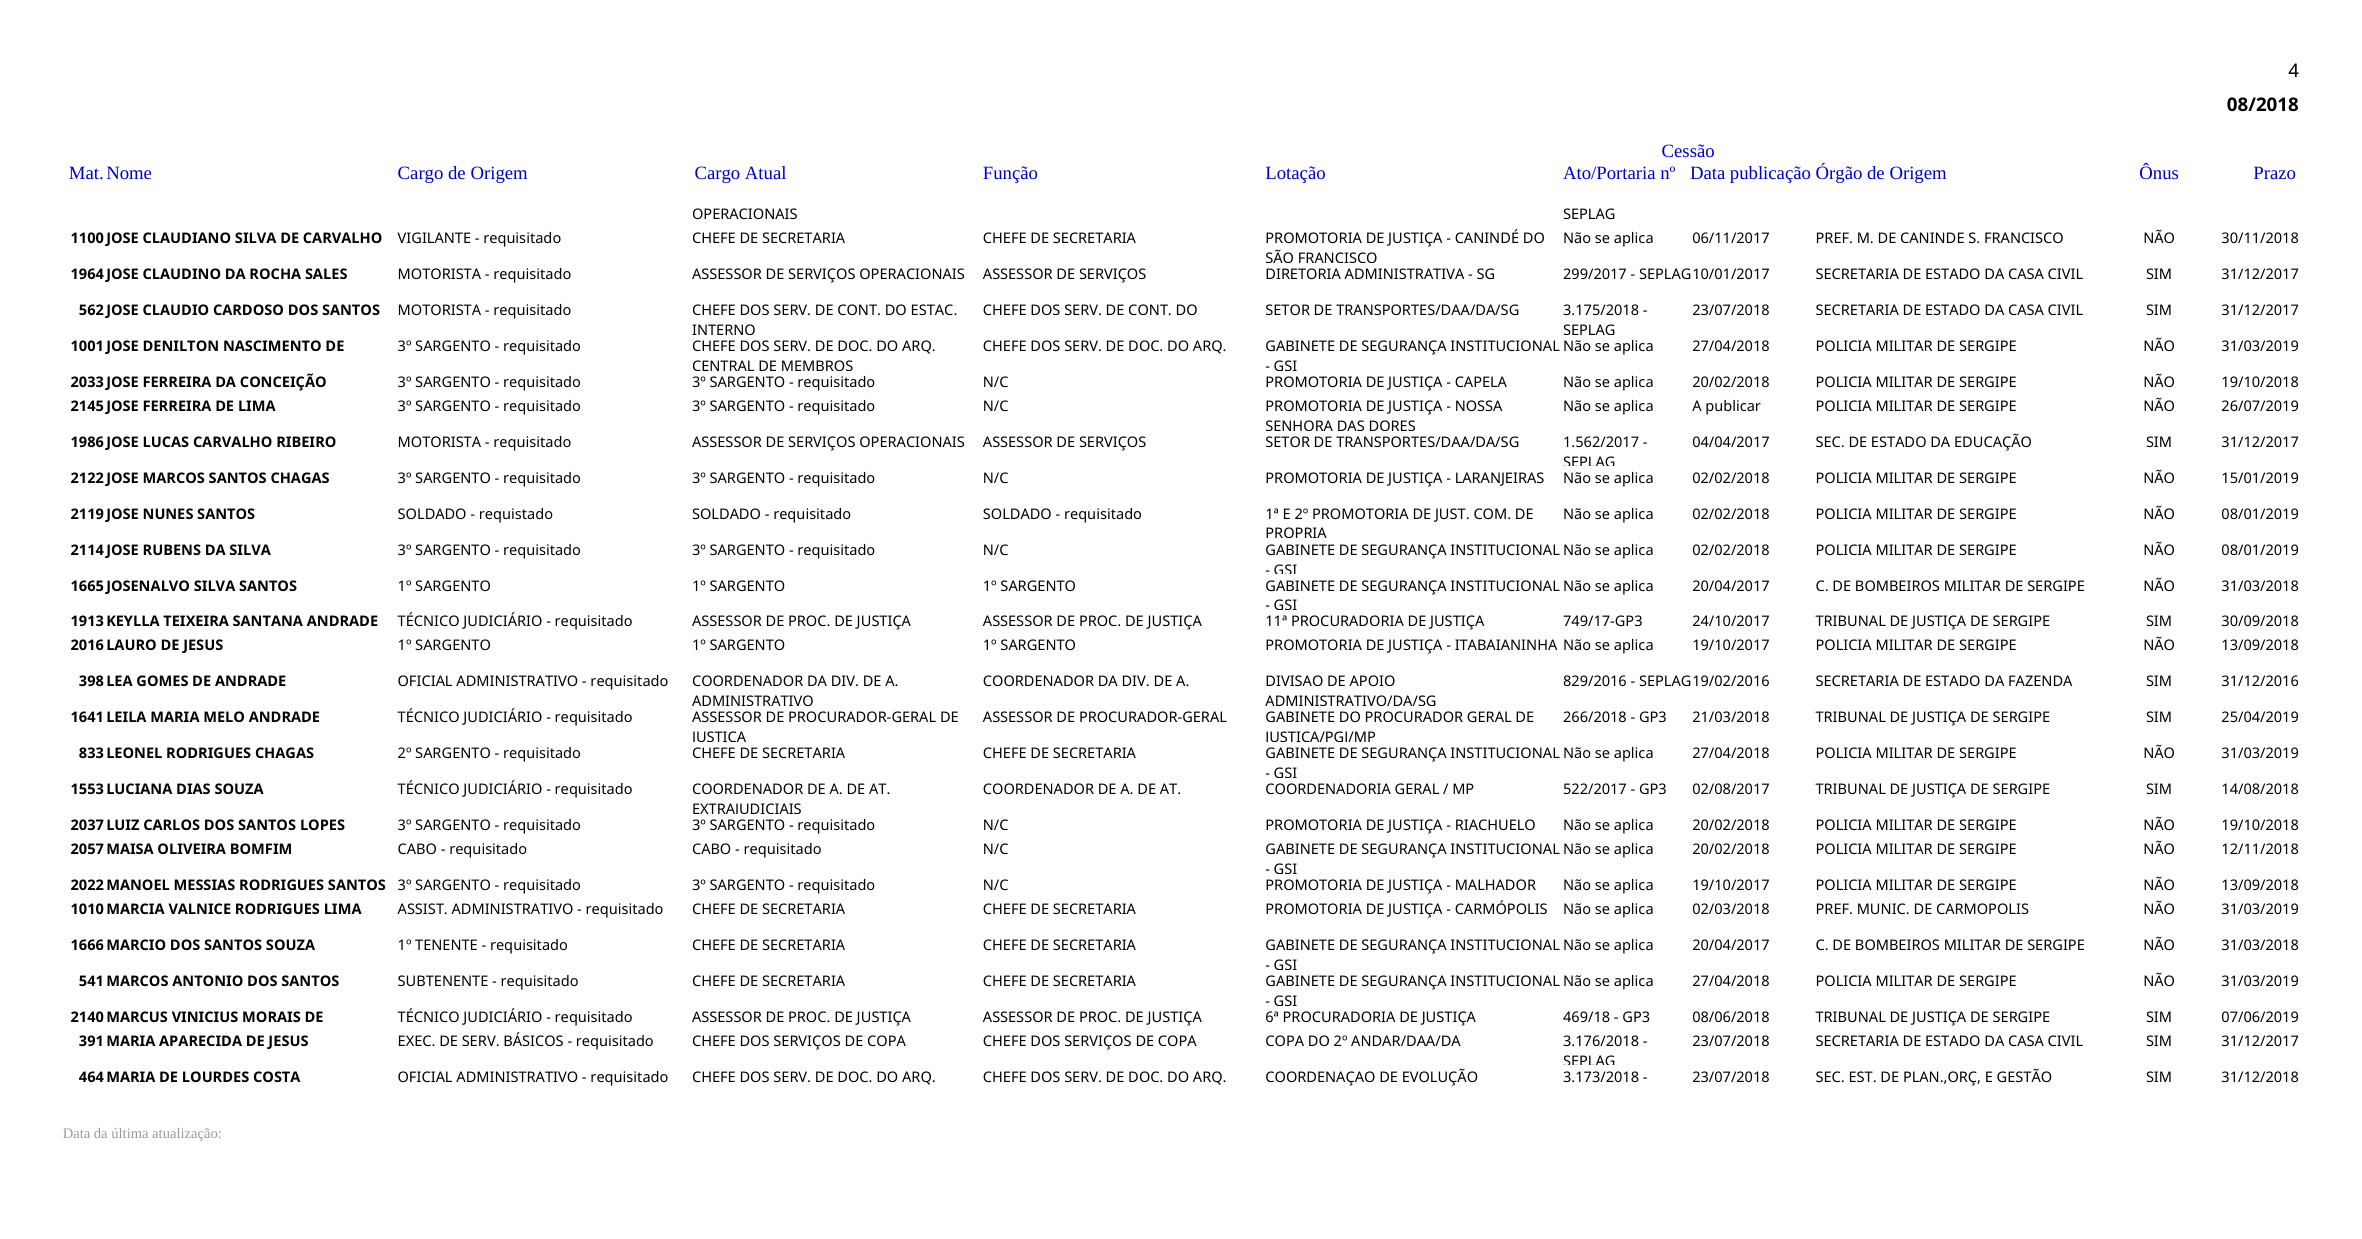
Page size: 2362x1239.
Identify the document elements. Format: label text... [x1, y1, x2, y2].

table_header [0, 0, 2361, 57]
table_cell OPERACIONAIS [692, 204, 983, 226]
table_cell 31/03/2019 [2199, 971, 2299, 993]
table_cell 31/12/2018 [2199, 1066, 2299, 1089]
table_cell 02/02/2018 [1692, 539, 1815, 562]
table_cell NÃO [2119, 815, 2199, 837]
table_cell N/C [983, 839, 1265, 861]
table_cell NÃO [2119, 743, 2199, 766]
table_cell [2299, 875, 2361, 897]
table_cell 11ª PROCURADORIA DE JUSTIÇA [1265, 611, 1563, 634]
table_cell 31/03/2019 [2199, 743, 2299, 766]
table_cell N/C [983, 815, 1265, 837]
table_cell C. DE BOMBEIROS MILITAR DE SERGIPE [1815, 575, 2119, 598]
table_cell Não se aplica [1563, 635, 1692, 658]
table_cell COORDENAÇAO DE EVOLUÇÃO [1265, 1066, 1563, 1089]
table_cell TÉCNICO JUDICIÁRIO - requisitado [398, 611, 692, 634]
table_cell [0, 993, 1265, 1005]
table_cell NÃO [2119, 396, 2199, 418]
table_cell [0, 300, 63, 322]
table_cell PROMOTORIA DE JUSTIÇA - RIACHUELO [1265, 815, 1563, 837]
table_cell MOTORISTA - requisitado [398, 300, 692, 322]
table_cell ASSESSOR DE PROC. DE JUSTIÇA [983, 611, 1265, 634]
table_cell 31/12/2016 [2199, 671, 2299, 694]
table_cell CHEFE DOS SERV. DE DOC. DO ARQ. [692, 1066, 983, 1089]
table_cell CHEFE DOS SERV. DE CONT. DO ESTAC. INTERNO [692, 300, 983, 334]
table_cell CHEFE DOS SERV. DE DOC. DO ARQ. [983, 1066, 1265, 1089]
table_cell [0, 539, 63, 562]
table_cell SIM [2119, 1007, 2199, 1029]
table_cell [2299, 671, 2361, 694]
table_cell CHEFE DE SECRETARIA [692, 935, 983, 957]
table_cell SECRETARIA DE ESTADO DA FAZENDA [1815, 671, 2119, 694]
table_cell 31/12/2017 [2199, 300, 2299, 322]
table_cell 27/04/2018 [1692, 336, 1815, 358]
table_cell JOSE CLAUDIANO SILVA DE CARVALHO [106, 228, 397, 250]
table_cell 749/17-GP3 [1563, 611, 1692, 634]
table_cell [0, 228, 63, 250]
table_cell [1563, 766, 2361, 777]
table_cell [0, 250, 1265, 262]
table_cell [2299, 336, 2361, 358]
table_cell SEC. DE ESTADO DA EDUCAÇÃO [1815, 432, 2119, 454]
table_cell 3º SARGENTO - requisitado [692, 468, 983, 490]
table_cell NÃO [2119, 899, 2199, 921]
table_cell [0, 85, 2361, 91]
table_cell [0, 1031, 63, 1053]
table_cell 1º SARGENTO [398, 635, 692, 658]
table_cell SOLDADO - requisitado [983, 504, 1265, 526]
table_cell LEONEL RODRIGUES CHAGAS [106, 743, 397, 766]
table_cell JOSE CLAUDINO DA ROCHA SALES [106, 264, 397, 286]
table_cell POLICIA MILITAR DE SERGIPE [1815, 504, 2119, 526]
table_cell [983, 286, 1563, 298]
table_cell PREF. MUNIC. DE CARMOPOLIS [1815, 899, 2119, 921]
table_cell MARCIO DOS SANTOS SOUZA [106, 935, 397, 957]
table_cell ASSESSOR DE SERVIÇOS [983, 264, 1265, 286]
table_cell 15/01/2019 [2199, 468, 2299, 490]
table_cell Ônus [2119, 162, 2199, 192]
table_cell Não se aplica [1563, 336, 1692, 358]
table_cell ASSESSOR DE PROCURADOR-GERAL DE JUSTIÇA [692, 707, 983, 742]
table_cell Mat. [60, 162, 103, 192]
table_cell CABO - requisitado [692, 839, 983, 861]
table_cell 3º SARGENTO - requisitado [398, 815, 692, 837]
table_cell NÃO [2119, 935, 2199, 957]
table_cell SIM [2119, 611, 2199, 634]
table_cell 30/11/2018 [2199, 228, 2299, 250]
table_cell [0, 418, 1265, 430]
table_cell Nome [106, 162, 397, 192]
table_cell 20/04/2017 [1692, 935, 1815, 957]
table_cell COORDENADOR DE A. DE AT. [983, 779, 1265, 801]
table_cell 2140 [63, 1007, 103, 1029]
table_cell [0, 358, 692, 370]
table_cell 3º SARGENTO - requisitado [398, 539, 692, 562]
table_cell [1563, 658, 2361, 670]
table_cell 391 [63, 1031, 103, 1053]
table_cell NÃO [2119, 468, 2199, 490]
table_cell 3º SARGENTO - requisitado [398, 336, 692, 358]
table_cell 27/04/2018 [1692, 743, 1815, 766]
table_cell Cessão [1563, 140, 1813, 162]
table_cell 1010 [63, 899, 103, 921]
table_cell 2122 [63, 468, 103, 490]
table_cell LEILA MARIA MELO ANDRADE [106, 707, 397, 729]
table_cell TÉCNICO JUDICIÁRIO - requisitado [398, 779, 692, 801]
table_cell JOSE FERREIRA DA CONCEIÇÃO [106, 372, 397, 394]
table_cell 2022 [63, 875, 103, 897]
table_cell Ato/Portaria nº [1563, 162, 1690, 192]
table_cell [0, 635, 63, 658]
table_cell ASSESSOR DE PROCURADOR-GERAL [983, 707, 1265, 729]
table_cell [2299, 779, 2361, 801]
table_cell POLICIA MILITAR DE SERGIPE [1815, 539, 2119, 562]
table_cell CHEFE DE SECRETARIA [692, 743, 983, 766]
table_cell SECRETARIA DE ESTADO DA CASA CIVIL [1815, 300, 2119, 322]
table_cell Função [983, 162, 1265, 192]
table_cell ASSESSOR DE SERVIÇOS [983, 432, 1265, 454]
table_cell 23/07/2018 [1692, 1031, 1815, 1053]
table_cell 464 [63, 1066, 103, 1089]
table_cell N/C [983, 372, 1265, 394]
table_cell 19/10/2017 [1692, 875, 1815, 897]
table_cell [2299, 468, 2361, 490]
table_cell 2114 [63, 539, 103, 562]
table_cell [1692, 454, 2361, 466]
table_cell 1º SARGENTO [983, 575, 1265, 598]
table_cell [1563, 921, 2361, 933]
table_cell [1692, 322, 2361, 334]
table_cell [0, 598, 1265, 610]
table_cell PROMOTORIA DE JUSTIÇA - ITABAIANINHA [1265, 635, 1563, 670]
table_cell N/C [983, 468, 1265, 490]
table_cell OFICIAL ADMINISTRATIVO - requisitado [398, 1066, 692, 1089]
table_cell 398 [63, 671, 103, 694]
table_cell MAISA OLIVEIRA BOMFIM [106, 839, 397, 861]
table_cell MARCOS ANTONIO DOS SANTOS [106, 971, 397, 993]
table_cell 299/2017 - SEPLAG [1563, 264, 1692, 298]
table_cell TÉCNICO JUDICIÁRIO - requisitado [398, 1007, 692, 1029]
table_cell [1563, 418, 2361, 430]
table_cell POLICIA MILITAR DE SERGIPE [1815, 336, 2119, 358]
table_cell [2299, 839, 2361, 861]
table_cell CHEFE DOS SERV. DE DOC. DO ARQ. CENTRAL DE MEMBROS [692, 336, 983, 370]
table_cell N/C [983, 875, 1265, 897]
table_cell [0, 611, 63, 634]
table_cell 1º SARGENTO [398, 575, 692, 598]
table_cell NÃO [2119, 336, 2199, 358]
table_cell COORDENADORIA GERAL / MP [1265, 779, 1563, 801]
table_cell TÉCNICO JUDICIÁRIO - requisitado [398, 707, 692, 729]
table_cell TRIBUNAL DE JUSTIÇA DE SERGIPE [1815, 611, 2119, 634]
table_cell [1563, 598, 2361, 610]
table_cell CHEFE DE SECRETARIA [692, 971, 983, 993]
table_cell [1692, 1053, 2361, 1065]
table_cell Data da última atualização: [63, 1125, 254, 1149]
table_cell SIM [2119, 1066, 2199, 1089]
table_cell [1563, 526, 2361, 538]
table_cell OFICIAL ADMINISTRATIVO - requisitado [398, 671, 692, 694]
table_cell 07/06/2019 [2199, 1007, 2299, 1029]
table_cell [0, 921, 1265, 933]
table_cell 266/2018 - GP3 [1563, 707, 1692, 729]
table_cell PROMOTORIA DE JUSTIÇA - CARMÓPOLIS [1265, 899, 1563, 933]
table_cell 1º TENENTE - requisitado [398, 935, 692, 957]
table_cell SIM [2119, 1031, 2199, 1053]
table_cell 3º SARGENTO - requisitado [692, 372, 983, 394]
table_cell [0, 504, 63, 526]
table_cell TRIBUNAL DE JUSTIÇA DE SERGIPE [1815, 1007, 2119, 1029]
table_cell [2299, 57, 2361, 84]
table_cell [983, 322, 1563, 334]
table_cell PROMOTORIA DE JUSTIÇA - CAPELA [1265, 372, 1563, 394]
table_cell JOSE LUCAS CARVALHO RIBEIRO [106, 432, 397, 454]
table_cell NÃO [2119, 539, 2199, 562]
table_cell 24/10/2017 [1692, 611, 1815, 634]
table_cell 08/2018 [2202, 91, 2299, 124]
table_cell 19/02/2016 [1692, 671, 1815, 694]
table_cell [983, 694, 1265, 706]
table_cell [0, 575, 63, 598]
table_cell CHEFE DE SECRETARIA [692, 899, 983, 921]
table_cell [2299, 1066, 2361, 1089]
table_cell CHEFE DE SECRETARIA [983, 971, 1265, 993]
table_cell SIM [2119, 671, 2199, 694]
table_cell 469/18 - GP3 [1563, 1007, 1692, 1029]
table_cell [0, 707, 63, 729]
table_cell 12/11/2018 [2199, 839, 2299, 861]
table_cell 19/10/2018 [2199, 815, 2299, 837]
table_cell [2299, 504, 2361, 526]
table_cell GABINETE DE SEGURANÇA INSTITUCIONAL - GSI [1265, 575, 1563, 610]
table_cell SIM [2119, 264, 2199, 286]
table_cell 19/10/2018 [2199, 372, 2299, 394]
table_cell [2299, 1031, 2361, 1053]
table_cell 6ª PROCURADORIA DE JUSTIÇA [1265, 1007, 1563, 1029]
table_cell [0, 861, 1265, 873]
table_cell Prazo [2199, 162, 2296, 192]
table_cell [0, 562, 1265, 574]
table_cell N/C [983, 539, 1265, 562]
table_cell 3.175/2018 - SEPLAG [1563, 300, 1692, 334]
table_cell [0, 91, 2202, 124]
table_cell SEPLAG [1563, 204, 1692, 226]
table_cell MARCUS VINICIUS MORAIS DE [106, 1007, 397, 1029]
table_cell SIM [2119, 707, 2199, 729]
table_cell [2299, 228, 2361, 250]
table_cell [0, 730, 692, 742]
table_cell [983, 730, 1265, 742]
table_cell 08/01/2019 [2199, 504, 2299, 526]
table_cell Cargo de Origem [398, 162, 692, 192]
table_cell 3º SARGENTO - requisitado [398, 468, 692, 490]
table_cell MANOEL MESSIAS RODRIGUES SANTOS [106, 875, 397, 897]
table_cell [0, 1089, 2361, 1102]
table_cell MARCIA VALNICE RODRIGUES LIMA [106, 899, 397, 921]
table_cell CHEFE DE SECRETARIA [692, 228, 983, 250]
table_cell [1563, 250, 2361, 262]
table_cell SUBTENENTE - requisitado [398, 971, 692, 993]
table_cell Não se aplica [1563, 971, 1692, 993]
table_cell 833 [63, 743, 103, 766]
table_cell [2299, 396, 2361, 418]
table_cell SECRETARIA DE ESTADO DA CASA CIVIL [1815, 1031, 2119, 1053]
table_cell NÃO [2119, 575, 2199, 598]
table_cell [983, 454, 1563, 466]
table_cell JOSE CLAUDIO CARDOSO DOS SANTOS [106, 300, 397, 322]
table_cell ASSESSOR DE SERVIÇOS OPERACIONAIS [692, 432, 983, 466]
table_cell POLICIA MILITAR DE SERGIPE [1815, 372, 2119, 394]
table_cell 20/02/2018 [1692, 372, 1815, 394]
table_cell 1666 [63, 935, 103, 957]
table_cell 562 [63, 300, 103, 322]
table_cell 31/03/2018 [2199, 935, 2299, 957]
table_cell [1563, 993, 2361, 1005]
table_cell GABINETE DE SEGURANÇA INSTITUCIONAL - GSI [1265, 336, 1563, 370]
table_cell 2145 [63, 396, 103, 418]
table_cell GABINETE DO PROCURADOR GERAL DE JUSTIÇA/PGJ/MP [1265, 707, 1563, 742]
table_cell [983, 204, 1563, 226]
table_cell [1563, 562, 2361, 574]
table_cell [2299, 635, 2361, 658]
table_cell C. DE BOMBEIROS MILITAR DE SERGIPE [1815, 935, 2119, 957]
table_cell [0, 526, 1265, 538]
table_cell [0, 1053, 1563, 1065]
table_cell Não se aplica [1563, 743, 1692, 766]
table_cell [0, 815, 63, 837]
table_cell 1964 [63, 264, 103, 286]
table_cell 13/09/2018 [2199, 875, 2299, 897]
table_cell CHEFE DOS SERVIÇOS DE COPA [983, 1031, 1265, 1053]
table_cell Não se aplica [1563, 504, 1692, 526]
table_cell CHEFE DE SECRETARIA [983, 935, 1265, 957]
table_cell COORDENADOR DE A. DE AT. EXTRAJUDICIAIS [692, 779, 983, 813]
table_cell NÃO [2119, 875, 2199, 897]
table_cell 1665 [63, 575, 103, 598]
table_cell [0, 658, 1265, 670]
table_cell 1º SARGENTO [983, 635, 1265, 658]
table_cell [2299, 611, 2361, 634]
table_cell [1563, 358, 2361, 370]
table_cell COORDENADOR DA DIV. DE A. ADMINISTRATIVO [692, 671, 983, 706]
table_cell 1641 [63, 707, 103, 729]
table_cell ASSESSOR DE PROC. DE JUSTIÇA [692, 1007, 983, 1029]
table_cell 3º SARGENTO - requisitado [692, 396, 983, 418]
table_cell [0, 396, 63, 418]
table_cell CHEFE DE SECRETARIA [983, 228, 1265, 250]
table_cell [0, 322, 692, 334]
table_cell [2299, 707, 2361, 729]
table_cell SIM [2119, 432, 2199, 454]
table_cell [2299, 935, 2361, 957]
table_cell [1692, 204, 2361, 226]
table_cell 1913 [63, 611, 103, 634]
table_cell Não se aplica [1563, 468, 1692, 490]
table_cell [254, 1126, 2361, 1149]
table_cell [1563, 730, 2361, 742]
table_cell 3.176/2018 - SEPLAG [1563, 1031, 1692, 1065]
table_cell 02/03/2018 [1692, 899, 1815, 921]
table_cell [2299, 575, 2361, 598]
table_cell 31/03/2018 [2199, 575, 2299, 598]
table_cell PROMOTORIA DE JUSTIÇA - LARANJEIRAS [1265, 468, 1563, 502]
table_cell ASSESSOR DE PROC. DE JUSTIÇA [692, 611, 983, 634]
table_cell [0, 57, 2148, 84]
table_cell Não se aplica [1563, 899, 1692, 921]
table_cell [2299, 743, 2361, 766]
table_cell [0, 671, 63, 694]
table_cell [2299, 899, 2361, 921]
table_cell A publicar [1692, 396, 1815, 418]
table_cell SOLDADO - requistado [398, 504, 692, 526]
table_cell GABINETE DE SEGURANÇA INSTITUCIONAL - GSI [1265, 743, 1563, 777]
table_cell 3º SARGENTO - requisitado [692, 815, 983, 837]
table_cell 2º SARGENTO - requisitado [398, 743, 692, 766]
table_cell Não se aplica [1563, 228, 1692, 250]
table_cell SETOR DE TRANSPORTES/DAA/DA/SG [1265, 300, 1563, 322]
table_cell Cargo Atual [694, 162, 983, 192]
table_cell 30/09/2018 [2199, 611, 2299, 634]
table_cell 02/02/2018 [1692, 504, 1815, 526]
table_cell 02/02/2018 [1692, 468, 1815, 490]
table_cell JOSE NUNES SANTOS [106, 504, 397, 526]
table_cell 3º SARGENTO - requisitado [692, 875, 983, 897]
table_cell 20/04/2017 [1692, 575, 1815, 598]
table_cell LUCIANA DIAS SOUZA [106, 779, 397, 801]
table_cell COPA DO 2º ANDAR/DAA/DA [1265, 1031, 1563, 1053]
table_cell [2299, 539, 2361, 562]
table_cell PROMOTORIA DE JUSTIÇA - NOSSA SENHORA DAS DORES [1265, 396, 1563, 430]
table_cell [2299, 264, 2361, 286]
table_cell 829/2016 - SEPLAG [1563, 671, 1692, 706]
table_cell NÃO [2119, 635, 2199, 658]
table_cell [0, 1066, 63, 1089]
table_cell [0, 125, 2361, 136]
table_cell JOSE FERREIRA DE LIMA [106, 396, 397, 418]
table_cell POLICIA MILITAR DE SERGIPE [1815, 815, 2119, 837]
table_cell [0, 286, 692, 298]
table_cell Não se aplica [1563, 839, 1692, 861]
table_cell POLICIA MILITAR DE SERGIPE [1815, 839, 2119, 861]
table_cell 19/10/2017 [1692, 635, 1815, 658]
table_cell MOTORISTA - requisitado [398, 264, 692, 286]
table_cell ASSESSOR DE PROC. DE JUSTIÇA [983, 1007, 1265, 1029]
table_cell 2016 [63, 635, 103, 658]
table_cell 2119 [63, 504, 103, 526]
table_cell [0, 779, 63, 801]
table_cell 3º SARGENTO - requisitado [398, 396, 692, 418]
table_cell COORDENADOR DA DIV. DE A. [983, 671, 1265, 694]
table_cell [0, 1007, 63, 1029]
table_cell [0, 454, 692, 466]
table_cell [2299, 372, 2361, 394]
table_cell [2299, 91, 2361, 124]
table_cell 21/03/2018 [1692, 707, 1815, 729]
table_cell [1563, 861, 2361, 873]
table_cell TRIBUNAL DE JUSTIÇA DE SERGIPE [1815, 707, 2119, 729]
table_cell [0, 743, 63, 766]
table_cell CHEFE DOS SERV. DE DOC. DO ARQ. [983, 336, 1265, 358]
table_cell GABINETE DE SEGURANÇA INSTITUCIONAL - GSI [1265, 971, 1563, 1005]
table_cell 31/03/2019 [2199, 336, 2299, 358]
table_cell CHEFE DE SECRETARIA [983, 899, 1265, 921]
table_cell [1813, 140, 2361, 162]
table_cell KEYLLA TEIXEIRA SANTANA ANDRADE [106, 611, 397, 634]
table_cell [0, 204, 692, 226]
table_cell POLICIA MILITAR DE SERGIPE [1815, 971, 2119, 993]
table_cell POLICIA MILITAR DE SERGIPE [1815, 468, 2119, 490]
table_cell Não se aplica [1563, 539, 1692, 562]
table_cell 3º SARGENTO - requisitado [398, 372, 692, 394]
table_cell SETOR DE TRANSPORTES/DAA/DA/SG [1265, 432, 1563, 454]
table_cell 31/03/2019 [2199, 899, 2299, 921]
table_cell SECRETARIA DE ESTADO DA CASA CIVIL [1815, 264, 2119, 286]
table_cell 1001 [63, 336, 103, 358]
table_cell POLICIA MILITAR DE SERGIPE [1815, 743, 2119, 766]
table_cell JOSE DENILTON NASCIMENTO DE [106, 336, 397, 358]
table_cell 10/01/2017 [1692, 264, 1815, 286]
table_cell GABINETE DE SEGURANÇA INSTITUCIONAL - GSI [1265, 539, 1563, 574]
table_cell ASSESSOR DE SERVIÇOS OPERACIONAIS [692, 264, 983, 298]
table_cell 4 [2148, 57, 2299, 84]
table_cell 541 [63, 971, 103, 993]
table_cell EXEC. DE SERV. BÁSICOS - requisitado [398, 1031, 692, 1053]
table_cell LUIZ CARLOS DOS SANTOS LOPES [106, 815, 397, 837]
table_cell [0, 162, 60, 192]
table_cell 13/09/2018 [2199, 635, 2299, 658]
table_cell PROMOTORIA DE JUSTIÇA - CANINDÉ DO SÃO FRANCISCO [1265, 228, 1563, 262]
table_cell SIM [2119, 779, 2199, 801]
table_cell [0, 432, 63, 454]
table_cell Não se aplica [1563, 575, 1692, 598]
table_cell [0, 899, 63, 921]
table_cell GABINETE DE SEGURANÇA INSTITUCIONAL - GSI [1265, 839, 1563, 873]
table_cell DIVISAO DE APOIO ADMINISTRATIVO/DA/SG [1265, 671, 1563, 706]
table_cell Não se aplica [1563, 372, 1692, 394]
table_cell 2037 [63, 815, 103, 837]
table_cell 3º SARGENTO - requisitado [398, 875, 692, 897]
table_cell LEA GOMES DE ANDRADE [106, 671, 397, 694]
table_cell [2299, 1007, 2361, 1029]
table_cell 23/07/2018 [1692, 300, 1815, 322]
table_cell MARIA DE LOURDES COSTA [106, 1066, 397, 1089]
table_cell [0, 195, 2361, 202]
table_cell [0, 490, 1265, 502]
table_cell 31/12/2017 [2199, 1031, 2299, 1053]
table_cell [0, 694, 692, 706]
table_cell 1100 [63, 228, 103, 250]
table_cell [0, 875, 63, 897]
table_cell 02/08/2017 [1692, 779, 1815, 801]
table_cell 1º SARGENTO [692, 635, 983, 658]
table_cell [0, 1103, 2361, 1125]
table_cell [0, 766, 1265, 777]
table_cell [1692, 286, 2361, 298]
table_cell 522/2017 - GP3 [1563, 779, 1692, 801]
table_cell CHEFE DOS SERVIÇOS DE COPA [692, 1031, 983, 1053]
table_cell JOSENALVO SILVA SANTOS [106, 575, 397, 598]
table_cell N/C [983, 396, 1265, 418]
table_cell CABO - requisitado [398, 839, 692, 861]
table_cell 3º SARGENTO - requisitado [692, 539, 983, 562]
table_cell PREF. M. DE CANINDE S. FRANCISCO [1815, 228, 2119, 250]
table_cell 3.173/2018 - [1563, 1066, 1692, 1089]
table_cell MARIA APARECIDA DE JESUS [106, 1031, 397, 1053]
table_cell Data publicação [1690, 162, 1815, 192]
table_cell 20/02/2018 [1692, 839, 1815, 861]
table_cell 2033 [63, 372, 103, 394]
table_cell 04/04/2017 [1692, 432, 1815, 454]
table_cell [1563, 957, 2361, 969]
table_cell 26/07/2019 [2199, 396, 2299, 418]
table_cell 27/04/2018 [1692, 971, 1815, 993]
table_cell [0, 1126, 63, 1149]
table_cell [0, 839, 63, 861]
table_cell NÃO [2119, 228, 2199, 250]
table_cell [0, 336, 63, 358]
table_cell [0, 140, 1563, 162]
table_cell Não se aplica [1563, 935, 1692, 957]
table_cell [1692, 694, 2361, 706]
table_cell 06/11/2017 [1692, 228, 1815, 250]
table_cell CHEFE DOS SERV. DE CONT. DO [983, 300, 1265, 322]
table_cell NÃO [2119, 839, 2199, 861]
table_cell GABINETE DE SEGURANÇA INSTITUCIONAL - GSI [1265, 935, 1563, 969]
table_cell 31/12/2017 [2199, 432, 2299, 454]
table_cell CHEFE DE SECRETARIA [983, 743, 1265, 766]
table_cell 08/01/2019 [2199, 539, 2299, 562]
table_cell 31/12/2017 [2199, 264, 2299, 286]
table_cell Não se aplica [1563, 396, 1692, 418]
table_cell POLICIA MILITAR DE SERGIPE [1815, 635, 2119, 658]
table_cell 1.562/2017 - SEPLAG [1563, 432, 1692, 466]
table_cell POLICIA MILITAR DE SERGIPE [1815, 396, 2119, 418]
table_cell Lotação [1265, 162, 1563, 192]
table_cell 23/07/2018 [1692, 1066, 1815, 1089]
table_cell 1553 [63, 779, 103, 801]
table_cell SEC. EST. DE PLAN.,ORÇ, E GESTÃO [1815, 1066, 2119, 1089]
table_cell 1986 [63, 432, 103, 454]
table_cell 1º SARGENTO [692, 575, 983, 598]
table_cell Não se aplica [1563, 875, 1692, 897]
table_cell NÃO [2119, 372, 2199, 394]
table_cell [0, 372, 63, 394]
table_cell JOSE MARCOS SANTOS CHAGAS [106, 468, 397, 490]
table_cell NÃO [2119, 971, 2199, 993]
table_cell [2296, 162, 2361, 192]
table_cell Não se aplica [1563, 815, 1692, 837]
table_cell ASSIST. ADMINISTRATIVO - requisitado [398, 899, 692, 921]
table_cell NÃO [2119, 504, 2199, 526]
table_cell PROMOTORIA DE JUSTIÇA - MALHADOR [1265, 875, 1563, 897]
table_cell 25/04/2019 [2199, 707, 2299, 729]
table_cell SOLDADO - requisitado [692, 504, 983, 526]
table_cell [0, 468, 63, 490]
table_cell [2299, 432, 2361, 454]
table_cell 14/08/2018 [2199, 779, 2299, 801]
table_cell [0, 957, 1265, 969]
table_cell [983, 801, 2361, 813]
table_cell [0, 971, 63, 993]
table_cell LAURO DE JESUS [106, 635, 397, 658]
table_cell 20/02/2018 [1692, 815, 1815, 837]
table_cell [0, 935, 63, 957]
table_cell [2299, 971, 2361, 993]
table_cell [2299, 300, 2361, 322]
table_cell SIM [2119, 300, 2199, 322]
table_cell JOSE RUBENS DA SILVA [106, 539, 397, 562]
table_cell VIGILANTE - requisitado [398, 228, 692, 250]
table_cell Órgão de Origem [1815, 162, 2119, 192]
table_cell 2057 [63, 839, 103, 861]
table_cell [0, 801, 692, 813]
table_cell DIRETORIA ADMINISTRATIVA - SG [1265, 264, 1563, 286]
table_cell 08/06/2018 [1692, 1007, 1815, 1029]
table_cell MOTORISTA - requisitado [398, 432, 692, 454]
table_cell [983, 358, 1265, 370]
table_cell [1563, 490, 2361, 502]
table_cell [2299, 815, 2361, 837]
table_cell POLICIA MILITAR DE SERGIPE [1815, 875, 2119, 897]
table_cell TRIBUNAL DE JUSTIÇA DE SERGIPE [1815, 779, 2119, 801]
table_cell 1ª E 2º PROMOTORIA DE JUST. COM. DE PROPRIA [1265, 504, 1563, 538]
table_cell [0, 264, 63, 286]
